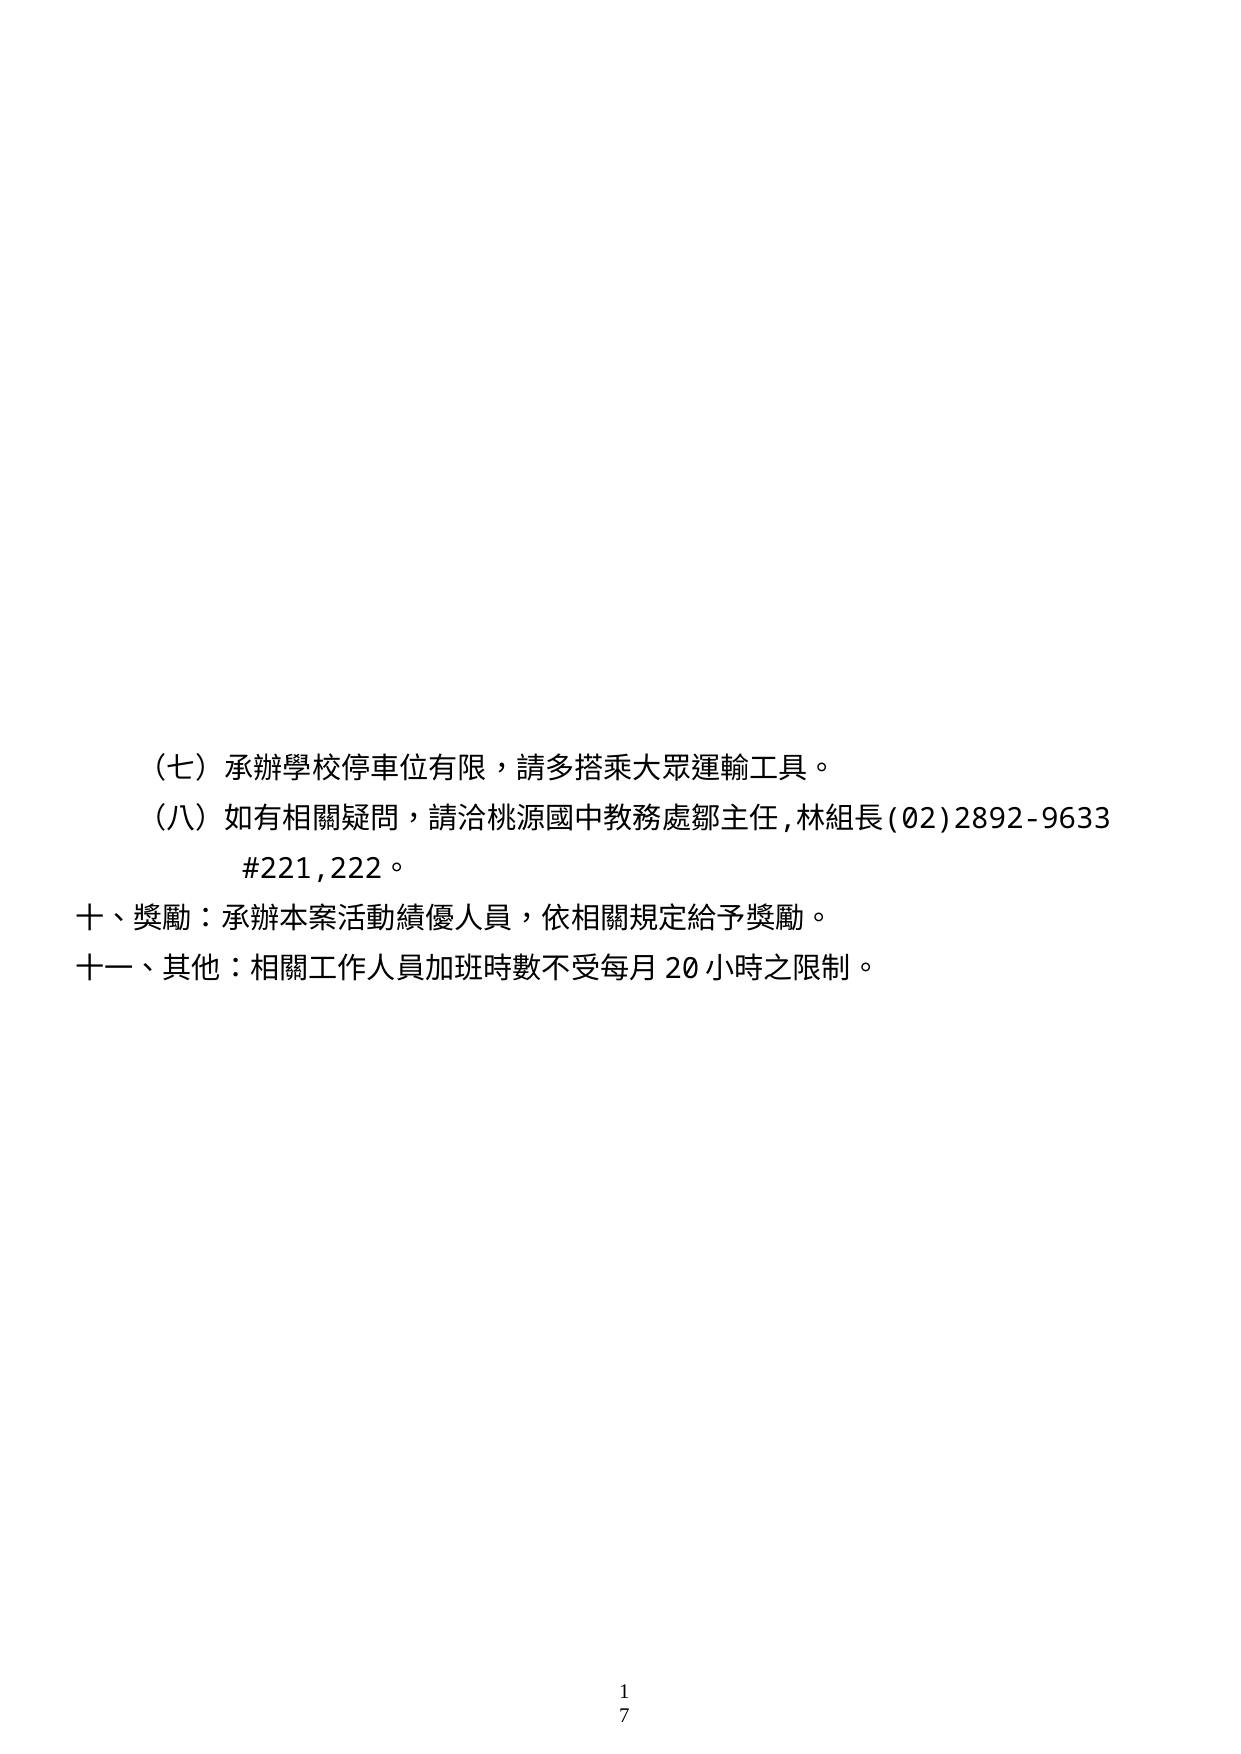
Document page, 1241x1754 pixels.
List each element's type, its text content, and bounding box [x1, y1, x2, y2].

text （八）如有相關疑問，請洽桃源國中教務處鄒主任,林組長(02)2892-9633 [119, 788, 1165, 838]
text （七）承辦學校停車位有限，請多搭乘大眾運輸工具。 [119, 738, 1165, 788]
text #221,222。 [119, 838, 1165, 888]
text 十、獎勵：承辦本案活動績優人員，依相關規定給予獎勵。 [75, 888, 1165, 938]
text 十一、其他：相關工作人員加班時數不受每月20小時之限制。 [75, 938, 1165, 988]
